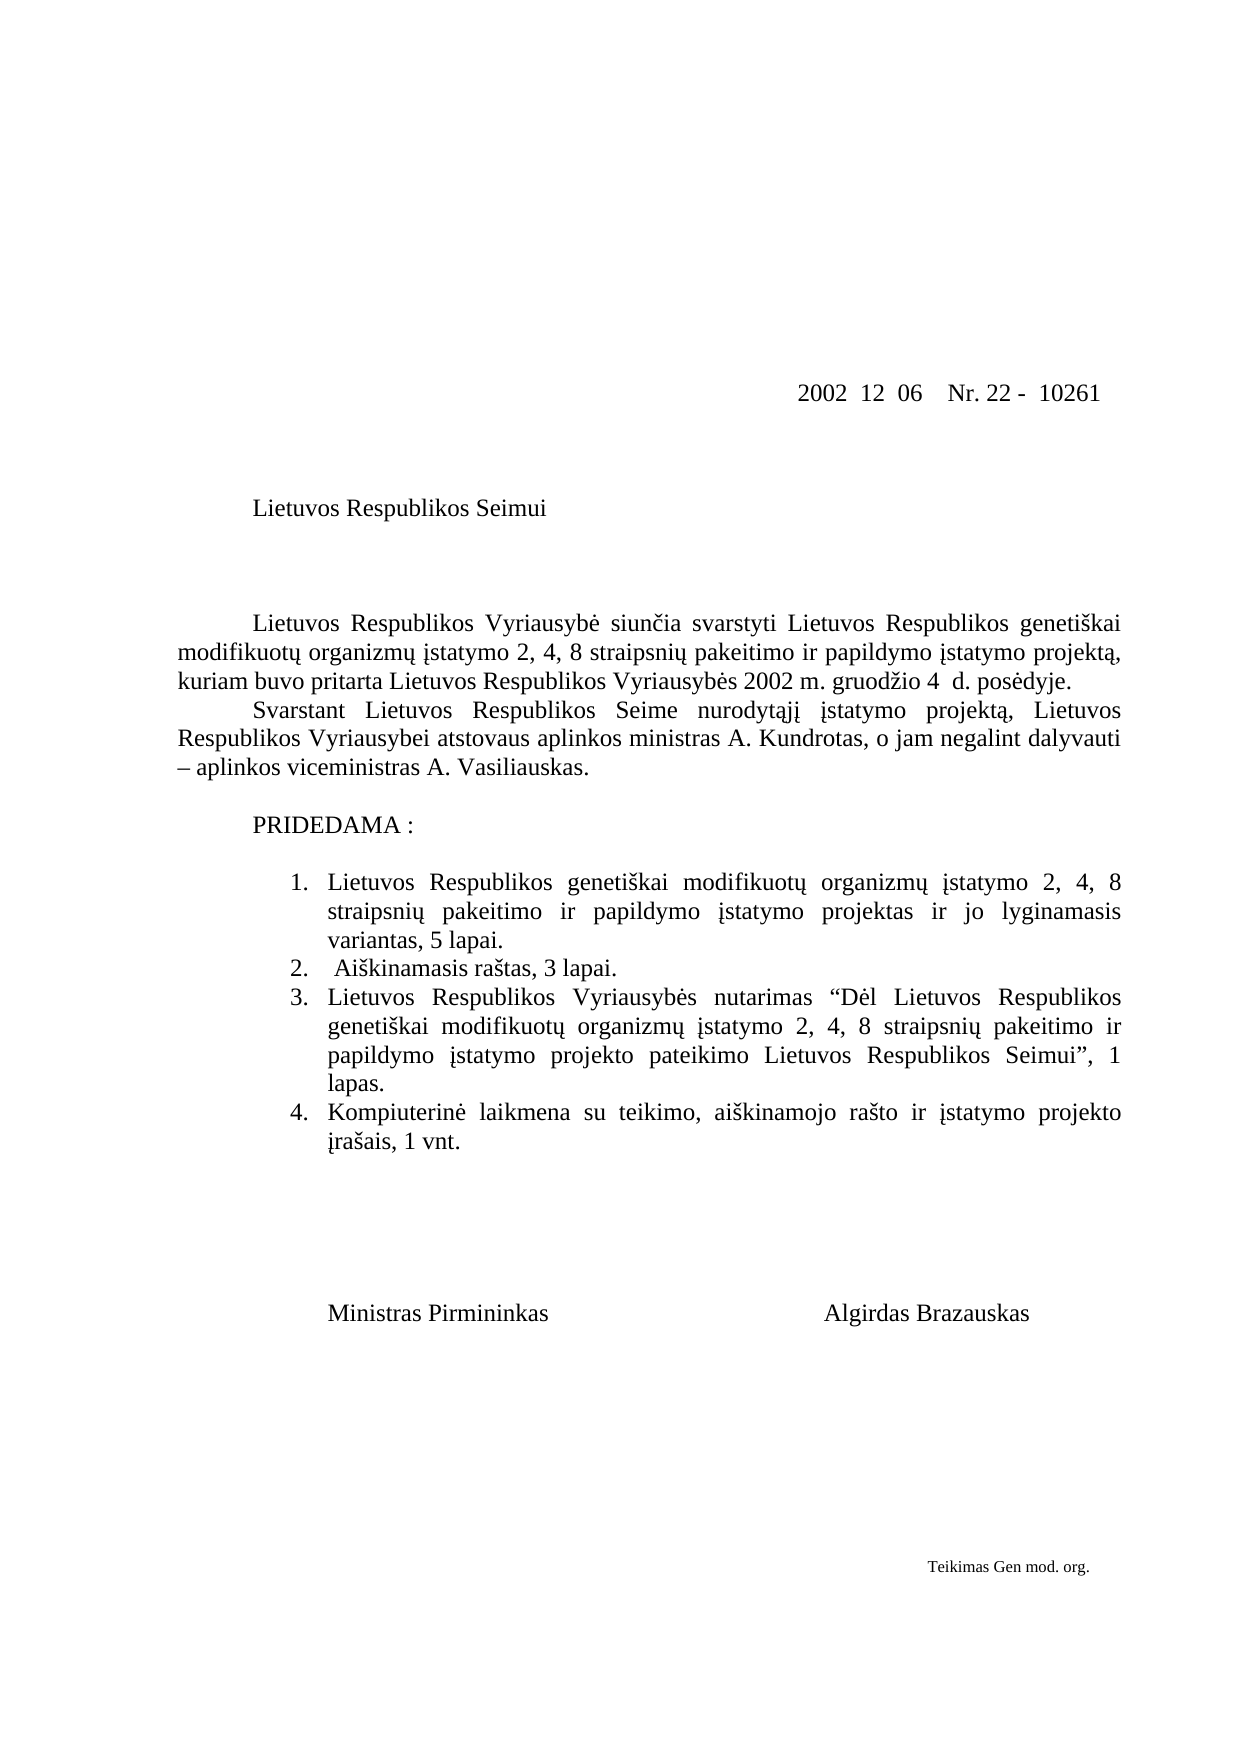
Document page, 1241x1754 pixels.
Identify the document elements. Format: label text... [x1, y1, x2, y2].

text Lietuvos Respublikos Seimui [177, 493, 1122, 522]
list Kompiuterinė laikmena su teikimo, aiškinamojo rašto ir įstatymo projekto įrašais, 1 vnt. [290, 1097, 1122, 1155]
text Teikimas Gen mod. org. [852, 1557, 1122, 1576]
text PRIDEDAMA : [177, 810, 1122, 838]
list Lietuvos Respublikos genetiškai modifikuotų organizmų įstatymo 2, 4, 8 straipsnių pakeitimo ir papildymo įstatymo projektas ir jo lyginamasis variantas, 5 lapai. [290, 867, 1122, 953]
list Lietuvos Respublikos Vyriausybės nutarimas “Dėl Lietuvos Respublikos genetiškai modifikuotų organizmų įstatymo 2, 4, 8 straipsnių pakeitimo ir papildymo įstatymo projekto pateikimo Lietuvos Respublikos Seimui”, 1 lapas. [290, 982, 1122, 1097]
list Aiškinamasis raštas, 3 lapai. [290, 953, 1122, 982]
text Lietuvos Respublikos Vyriausybė siunčia svarstyti Lietuvos Respublikos genetiškai modifikuotų organizmų įstatymo 2, 4, 8 straipsnių pakeitimo ir papildymo įstatymo projektą, kuriam buvo pritarta Lietuvos Respublikos Vyriausybės 2002 m. gruodžio 4 d. posėdyje. [177, 608, 1122, 695]
text Ministras Pirmininkas Algirdas Brazauskas [252, 1298, 1122, 1327]
text 2002 12 06 Nr. 22 - 10261 [777, 378, 1122, 407]
text Svarstant Lietuvos Respublikos Seime nurodytąjį įstatymo projektą, Lietuvos Respublikos Vyriausybei atstovaus aplinkos ministras A. Kundrotas, o jam negalint dalyvauti – aplinkos viceministras A. Vasiliauskas. [177, 695, 1122, 781]
